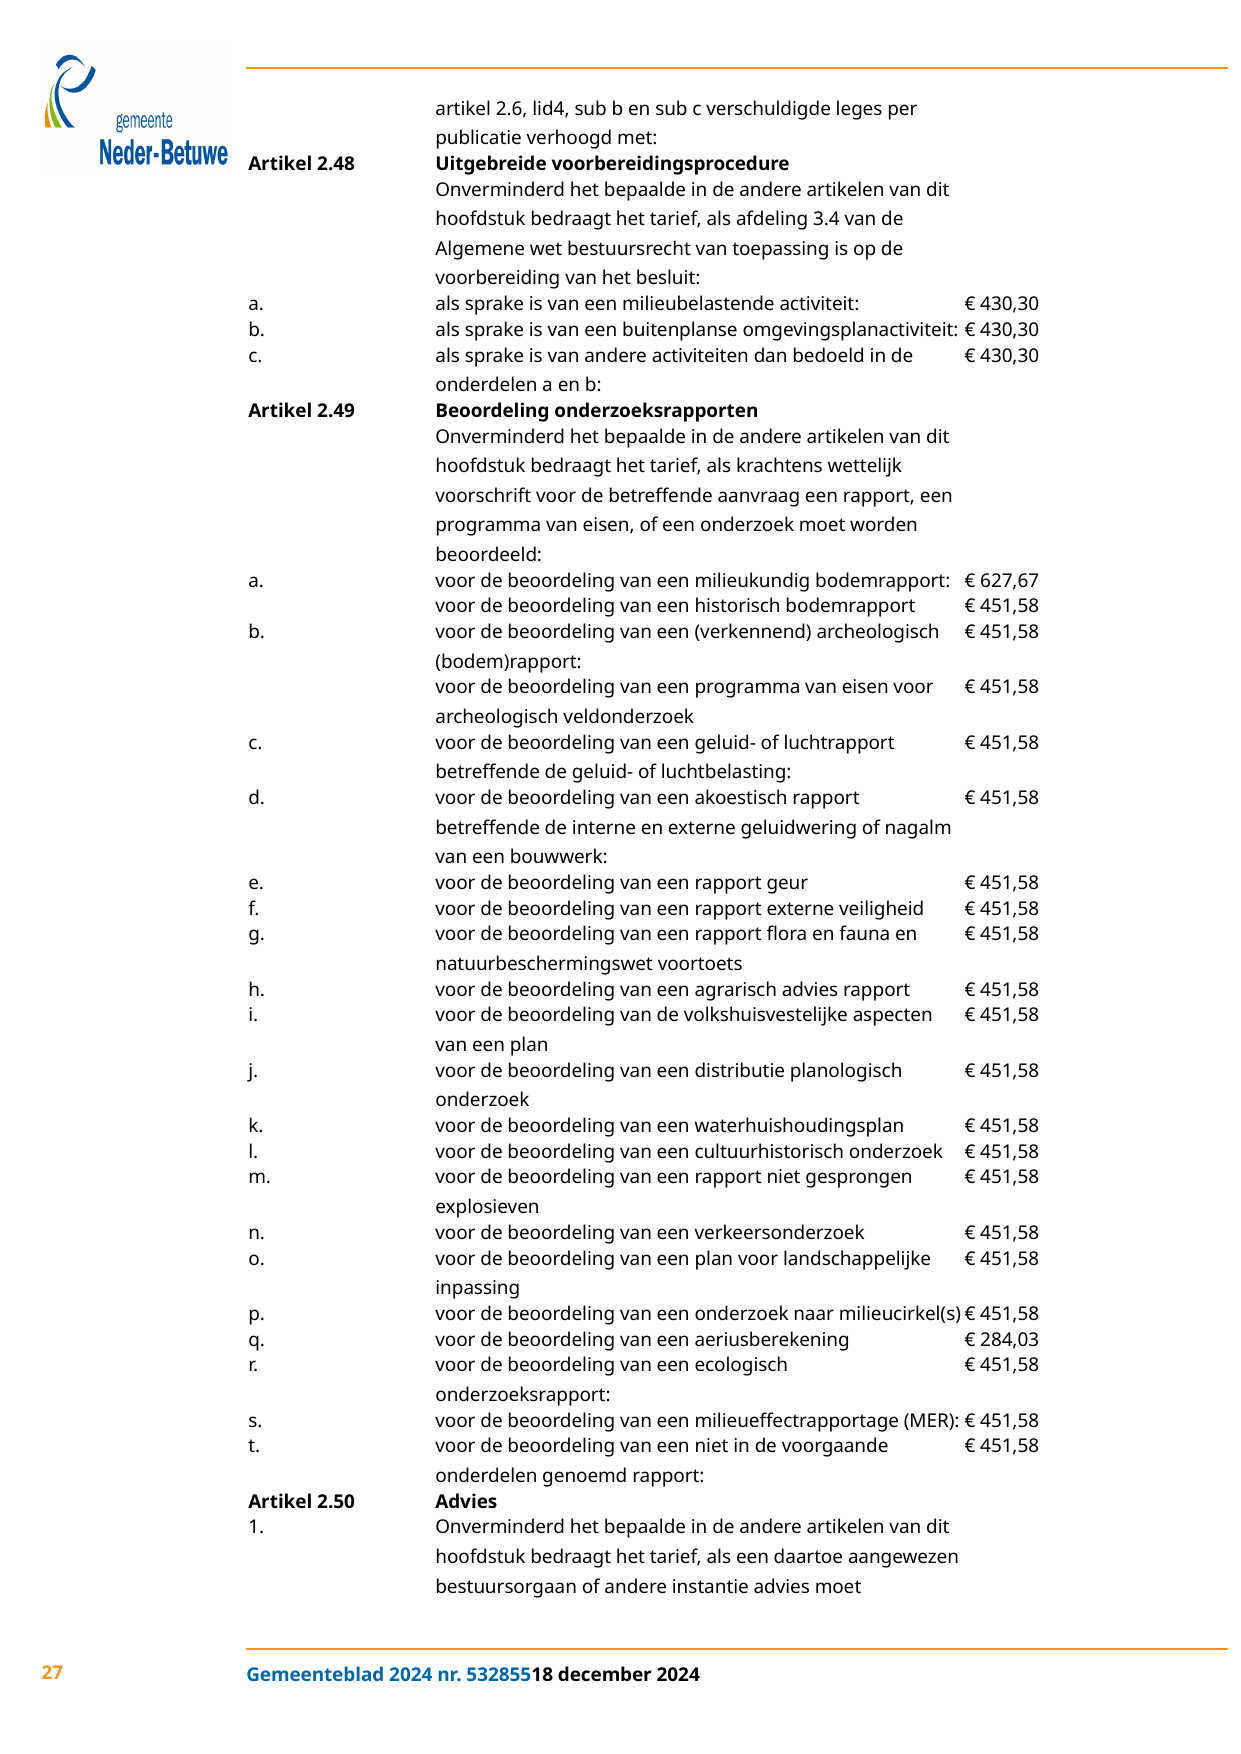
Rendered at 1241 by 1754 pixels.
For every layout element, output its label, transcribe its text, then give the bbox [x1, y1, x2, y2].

table_cell voor de beoordeling van een cultuurhistorisch onderzoek [435, 1138, 964, 1164]
table_cell € 451,58 [964, 1164, 1152, 1219]
table_cell k. [248, 1112, 435, 1138]
table_cell voor de beoordeling van een waterhuishoudingsplan [435, 1112, 964, 1138]
table_cell [964, 1488, 1152, 1514]
table_cell a. [248, 290, 435, 316]
table_cell € 284,03 [964, 1326, 1152, 1352]
table_cell [248, 95, 435, 150]
table_cell b. [248, 316, 435, 342]
table_cell b. [248, 618, 435, 674]
table_cell € 451,58 [964, 1219, 1152, 1245]
table_cell € 451,58 [964, 593, 1152, 618]
table_cell [964, 397, 1152, 423]
table_cell als sprake is van een buitenplanse omgevingsplanactiviteit: [435, 316, 964, 342]
table_cell j. [248, 1057, 435, 1112]
table_cell voor de beoordeling van een ecologisch onderzoeksrapport: [435, 1352, 964, 1407]
table_cell Artikel 2.49 [248, 397, 435, 423]
table_cell Uitgebreide voorbereidingsprocedure [435, 150, 964, 176]
table_cell q. [248, 1326, 435, 1352]
table_cell p. [248, 1300, 435, 1326]
table_cell voor de beoordeling van een aeriusberekening [435, 1326, 964, 1352]
table_cell i. [248, 1002, 435, 1057]
table_cell € 451,58 [964, 674, 1152, 729]
table_cell [248, 593, 435, 618]
table_cell d. [248, 784, 435, 869]
table_cell als sprake is van andere activiteiten dan bedoeld in de onderdelen a en b: [435, 342, 964, 397]
table_cell f. [248, 895, 435, 921]
table_cell Onverminderd het bepaalde in de andere artikelen van dit hoofdstuk bedraagt het tarief, als afdeling 3.4 van de Algemene wet bestuursrecht van toepassing is op de voorbereiding van het besluit: [435, 176, 964, 290]
table_cell € 451,58 [964, 1112, 1152, 1138]
table_cell € 451,58 [964, 1002, 1152, 1057]
table_cell Onverminderd het bepaalde in de andere artikelen van dit hoofdstuk bedraagt het tarief, als een daartoe aangewezen bestuursorgaan of andere instantie advies moet [435, 1514, 964, 1598]
table_cell voor de beoordeling van een (verkennend) archeologisch (bodem)rapport: [435, 618, 964, 674]
table_cell g. [248, 921, 435, 976]
table_cell Beoordeling onderzoeksrapporten [435, 397, 964, 423]
table_cell [964, 176, 1152, 290]
table_cell [964, 95, 1152, 150]
table_cell voor de beoordeling van een rapport niet gesprongen explosieven [435, 1164, 964, 1219]
table_cell s. [248, 1407, 435, 1433]
table_cell voor de beoordeling van een geluid- of luchtrapport betreffende de geluid- of luchtbelasting: [435, 729, 964, 784]
table_cell € 451,58 [964, 1433, 1152, 1488]
table_cell € 451,58 [964, 895, 1152, 921]
table_cell voor de beoordeling van een akoestisch rapport betreffende de interne en externe geluidwering of nagalm van een bouwwerk: [435, 784, 964, 869]
table_cell artikel 2.6, lid4, sub b en sub c verschuldigde leges per publicatie verhoogd met: [435, 95, 964, 150]
table_cell voor de beoordeling van de volkshuisvestelijke aspecten van een plan [435, 1002, 964, 1057]
table_cell r. [248, 1352, 435, 1407]
table_cell voor de beoordeling van een rapport flora en fauna en natuurbeschermingswet voortoets [435, 921, 964, 976]
table_cell voor de beoordeling van een milieukundig bodemrapport: [435, 567, 964, 593]
table_cell € 451,58 [964, 976, 1152, 1002]
table_cell voor de beoordeling van een historisch bodemrapport [435, 593, 964, 618]
table_cell Onverminderd het bepaalde in de andere artikelen van dit hoofdstuk bedraagt het tarief, als krachtens wettelijk voorschrift voor de betreffende aanvraag een rapport, een programma van eisen, of een onderzoek moet worden beoordeeld: [435, 423, 964, 567]
table_cell [964, 423, 1152, 567]
table_cell voor de beoordeling van een onderzoek naar milieucirkel(s) [435, 1300, 964, 1326]
table_cell e. [248, 869, 435, 895]
table_cell l. [248, 1138, 435, 1164]
table_cell € 451,58 [964, 618, 1152, 674]
table_cell € 451,58 [964, 1138, 1152, 1164]
table_cell [964, 150, 1152, 176]
table_cell [248, 674, 435, 729]
table_cell € 451,58 [964, 1352, 1152, 1407]
table_cell € 451,58 [964, 1057, 1152, 1112]
table_cell [964, 1514, 1152, 1598]
table_cell voor de beoordeling van een programma van eisen voor archeologisch veldonderzoek [435, 674, 964, 729]
table_cell a. [248, 567, 435, 593]
table_cell voor de beoordeling van een distributie planologisch onderzoek [435, 1057, 964, 1112]
table_cell [248, 176, 435, 290]
table_cell m. [248, 1164, 435, 1219]
table_cell h. [248, 976, 435, 1002]
table_cell o. [248, 1245, 435, 1300]
picture [41, 47, 231, 172]
table_cell voor de beoordeling van een rapport geur [435, 869, 964, 895]
table_cell € 451,58 [964, 784, 1152, 869]
table_cell € 451,58 [964, 921, 1152, 976]
table_cell c. [248, 729, 435, 784]
table_cell Artikel 2.50 [248, 1488, 435, 1514]
table_cell voor de beoordeling van een rapport externe veiligheid [435, 895, 964, 921]
table_cell € 451,58 [964, 1300, 1152, 1326]
table_cell [248, 423, 435, 567]
table_cell € 451,58 [964, 1407, 1152, 1433]
table_cell € 451,58 [964, 1245, 1152, 1300]
table_cell € 430,30 [964, 316, 1152, 342]
table_cell 1. [248, 1514, 435, 1598]
table_cell € 430,30 [964, 342, 1152, 397]
table_cell voor de beoordeling van een plan voor landschappelijke inpassing [435, 1245, 964, 1300]
table_cell € 430,30 [964, 290, 1152, 316]
table_cell Artikel 2.48 [248, 150, 435, 176]
table_cell voor de beoordeling van een agrarisch advies rapport [435, 976, 964, 1002]
table_cell Advies [435, 1488, 964, 1514]
table_cell € 627,67 [964, 567, 1152, 593]
table_cell als sprake is van een milieubelastende activiteit: [435, 290, 964, 316]
table_cell voor de beoordeling van een milieueffectrapportage (MER): [435, 1407, 964, 1433]
table_cell € 451,58 [964, 869, 1152, 895]
table_cell t. [248, 1433, 435, 1488]
table_cell voor de beoordeling van een niet in de voorgaande onderdelen genoemd rapport: [435, 1433, 964, 1488]
table_cell voor de beoordeling van een verkeersonderzoek [435, 1219, 964, 1245]
table_cell c. [248, 342, 435, 397]
table_cell € 451,58 [964, 729, 1152, 784]
table_cell n. [248, 1219, 435, 1245]
